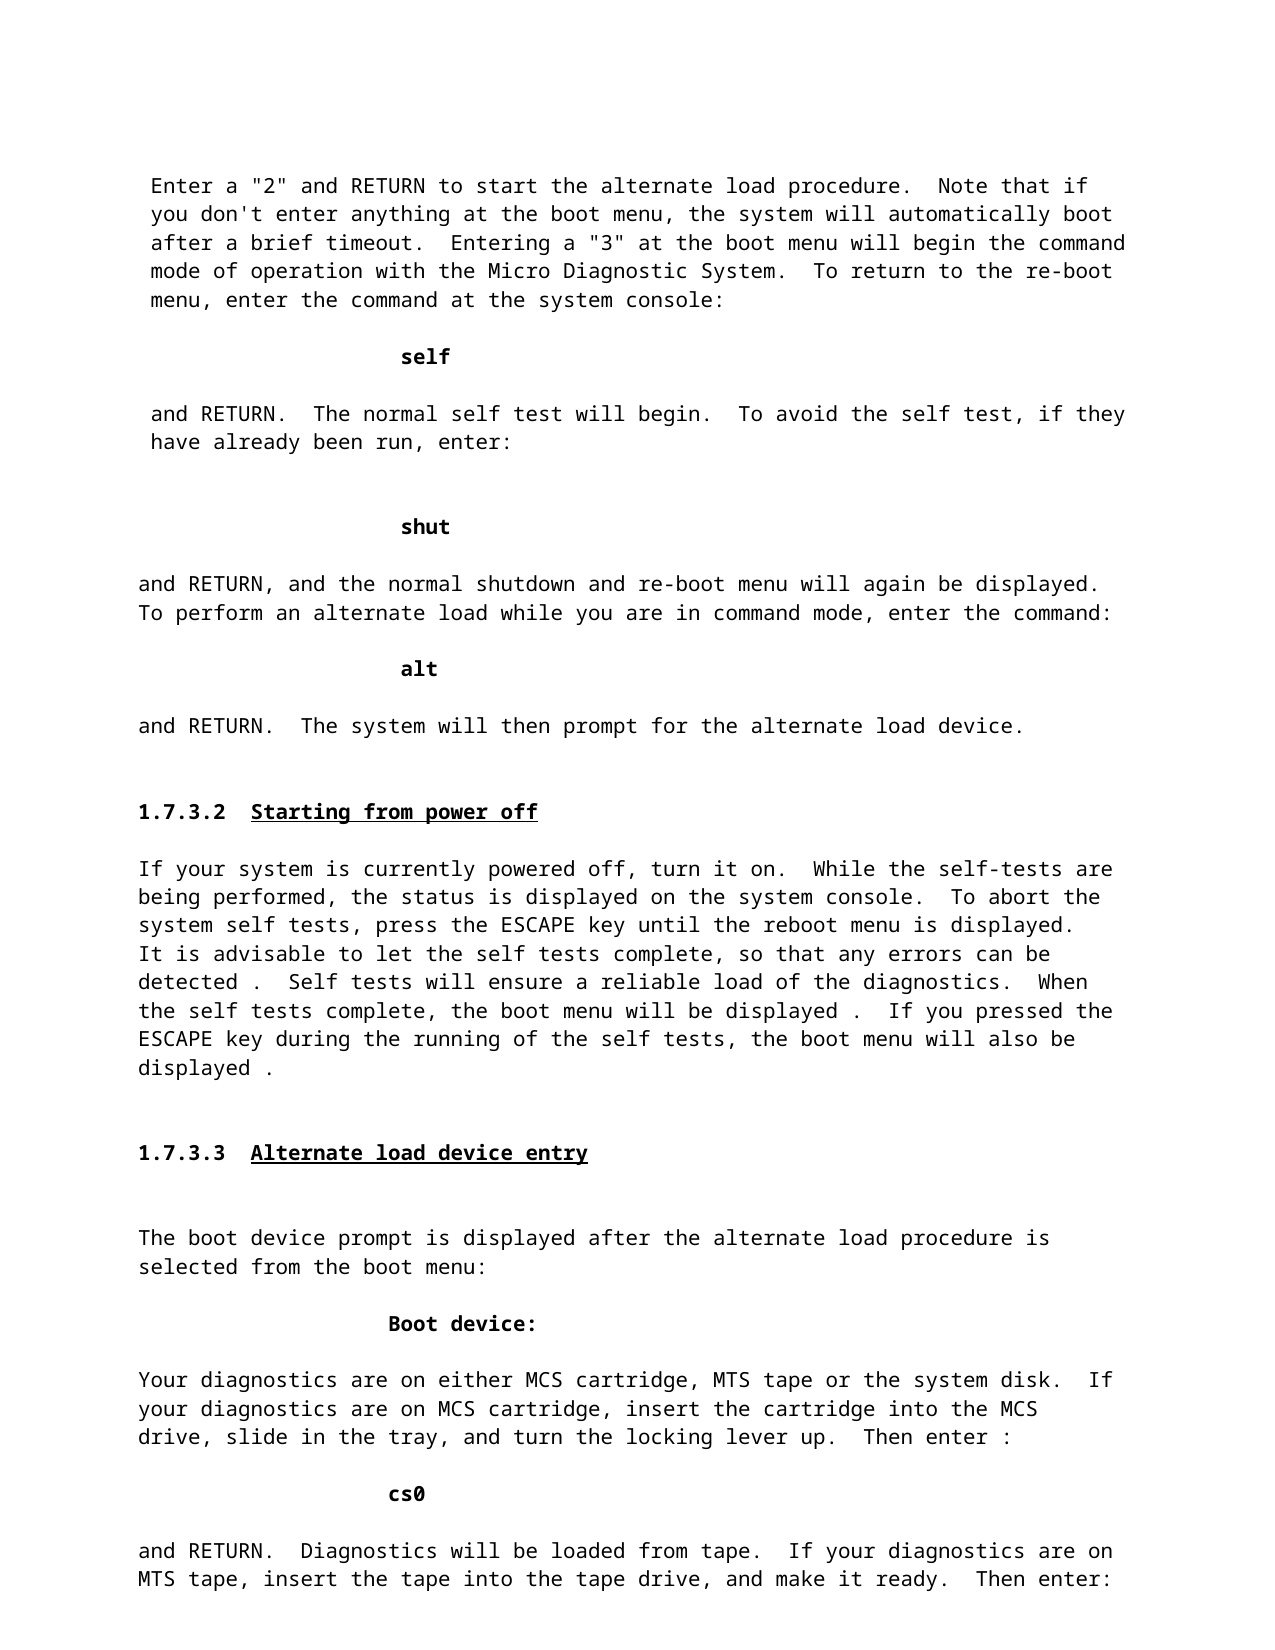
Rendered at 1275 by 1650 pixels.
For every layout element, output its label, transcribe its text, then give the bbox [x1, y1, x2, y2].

text system self tests, press the ESCAPE key until the reboot menu is displayed. [38, 911, 1237, 939]
text you don't enter anything at the boot menu, the system will automatically boot [38, 199, 1237, 228]
text mode of operation with the Micro Diagnostic System. To return to the re-boot [38, 256, 1237, 285]
text the self tests complete, the boot menu will be displayed . If you pressed the [38, 996, 1237, 1024]
text The boot device prompt is displayed after the alternate load procedure is [38, 1223, 1237, 1252]
text displayed . [38, 1053, 1237, 1081]
text Enter a "2" and RETURN to start the alternate load procedure. Note that if [38, 171, 1237, 199]
text detected . Self tests will ensure a reliable load of the diagnostics. When [38, 967, 1237, 996]
text MTS tape, insert the tape into the tape drive, and make it ready. Then enter: [38, 1564, 1237, 1593]
text alt [38, 654, 1237, 683]
text and RETURN. The normal self test will begin. To avoid the self test, if they [38, 399, 1237, 427]
text drive, slide in the tray, and turn the locking lever up. Then enter : [38, 1422, 1237, 1451]
text ESCAPE key during the running of the self tests, the boot menu will also be [38, 1024, 1237, 1053]
text 1.7.3.3 Alternate load device entry [38, 1138, 1237, 1166]
text Your diagnostics are on either MCS cartridge, MTS tape or the system disk. If [38, 1366, 1237, 1394]
text Boot device: [38, 1309, 1237, 1337]
text selected from the boot menu: [38, 1252, 1237, 1280]
text and RETURN. The system will then prompt for the alternate load device. [38, 711, 1237, 740]
text after a brief timeout. Entering a "3" at the boot menu will begin the command [38, 228, 1237, 256]
text and RETURN. Diagnostics will be loaded from tape. If your diagnostics are on [38, 1536, 1237, 1564]
text menu, enter the command at the system console: [38, 285, 1237, 313]
text being performed, the status is displayed on the system console. To abort the [38, 882, 1237, 911]
text self [38, 342, 1237, 370]
text and RETURN, and the normal shutdown and re-boot menu will again be displayed. [38, 569, 1237, 598]
text To perform an alternate load while you are in command mode, enter the command: [38, 598, 1237, 626]
text have already been run, enter: [38, 427, 1237, 456]
text If your system is currently powered off, turn it on. While the self-tests are [38, 854, 1237, 882]
text shut [38, 512, 1237, 541]
text It is advisable to let the self tests complete, so that any errors can be [38, 939, 1237, 967]
text your diagnostics are on MCS cartridge, insert the cartridge into the MCS [38, 1394, 1237, 1422]
text 1.7.3.2 Starting from power off [38, 797, 1237, 825]
text cs0 [38, 1479, 1237, 1508]
